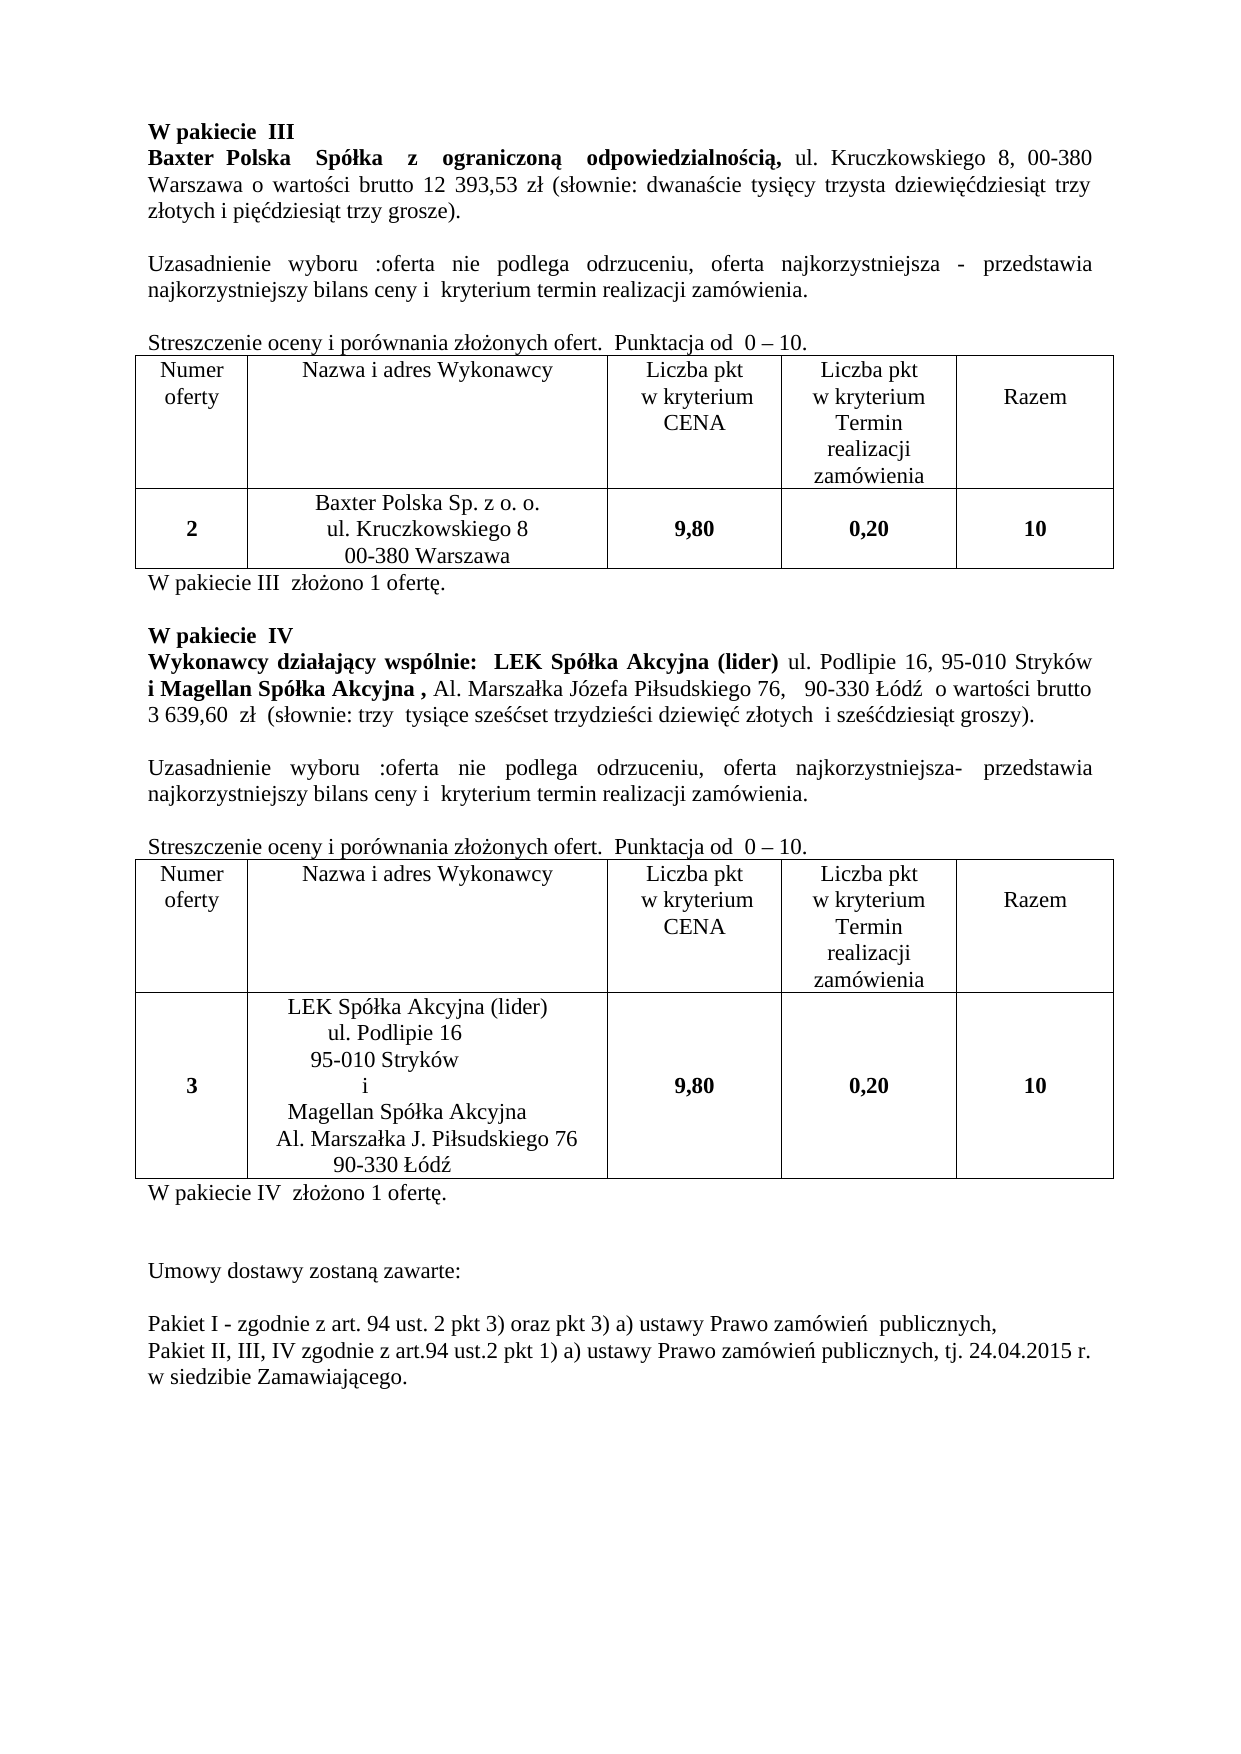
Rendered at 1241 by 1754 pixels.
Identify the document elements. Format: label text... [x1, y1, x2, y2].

text Streszczenie oceny i porównania złożonych ofert. Punktacja od 0 – 10. [148, 833, 1093, 859]
table_header Liczba pkt w kryterium Termin realizacji zamówienia [782, 356, 956, 488]
text Umowy dostawy zostaną zawarte: [148, 1258, 1093, 1284]
text Baxter Polska Spółka z ograniczoną odpowiedzialnością, ul. Kruczkowskiego 8, 00-380 Warszawa o wartości brutto 12 393,53 zł (słownie: dwanaście tysięcy trzysta dziewięćdziesiąt trzy złotych i pięćdziesiąt trzy grosze). [148, 144, 1093, 223]
table_cell 9,80 [608, 489, 781, 568]
text Pakiet II, III, IV zgodnie z art.94 ust.2 pkt 1) a) ustawy Prawo zamówień publicznych, tj. 24.04.2015 r. w siedzibie Zamawiającego. [148, 1337, 1093, 1389]
table_cell 9,80 [608, 993, 781, 1177]
table_cell 2 [136, 489, 247, 568]
table_cell 10 [957, 993, 1113, 1177]
table_cell 0,20 [782, 993, 956, 1177]
text Uzasadnienie wyboru :oferta nie podlega odrzuceniu, oferta najkorzystniejsza - przedstawia najkorzystniejszy bilans ceny i kryterium termin realizacji zamówienia. [148, 250, 1093, 303]
table_cell 3 [136, 993, 247, 1177]
text Uzasadnienie wyboru :oferta nie podlega odrzuceniu, oferta najkorzystniejsza- przedstawia najkorzystniejszy bilans ceny i kryterium termin realizacji zamówienia. [148, 754, 1093, 806]
table_cell Baxter Polska Sp. z o. o. ul. Kruczkowskiego 8 00-380 Warszawa [248, 489, 607, 568]
table_header Numer oferty [136, 356, 247, 488]
table_cell 10 [957, 489, 1113, 568]
table_header Razem [957, 356, 1113, 488]
table_cell LEK Spółka Akcyjna (lider) ul. Podlipie 16 95-010 Stryków i Magellan Spółka Akcyjna Al. Marszałka J. Piłsudskiego 76 90-330 Łódź [248, 993, 607, 1177]
text Streszczenie oceny i porównania złożonych ofert. Punktacja od 0 – 10. [148, 329, 1093, 355]
table_header Liczba pkt w kryterium Termin realizacji zamówienia [782, 860, 956, 992]
text W pakiecie IV złożono 1 ofertę. [148, 1179, 1093, 1205]
table_header Liczba pkt w kryterium CENA [608, 356, 781, 488]
text Wykonawcy działający wspólnie: LEK Spółka Akcyjna (lider) ul. Podlipie 16, 95-010 Stryków i Magellan Spółka Akcyjna , Al. Marszałka Józefa Piłsudskiego 76, 90-330 Łódź o wartości brutto 3 639,60 zł (słownie: trzy tysiące sześćset trzydzieści dziewięć złotych i sześćdziesiąt groszy). [148, 648, 1093, 727]
table_header Liczba pkt w kryterium CENA [608, 860, 781, 992]
table_header Numer oferty [136, 860, 247, 992]
text Pakiet I - zgodnie z art. 94 ust. 2 pkt 3) oraz pkt 3) a) ustawy Prawo zamówień publicznych, [148, 1310, 1093, 1337]
text W pakiecie III złożono 1 ofertę. [148, 569, 1093, 596]
table_header Nazwa i adres Wykonawcy [248, 860, 607, 992]
table_cell 0,20 [782, 489, 956, 568]
table_header Nazwa i adres Wykonawcy [248, 356, 607, 488]
text W pakiecie IV [148, 622, 1093, 648]
table_header Razem [957, 860, 1113, 992]
text W pakiecie III [148, 118, 1093, 144]
